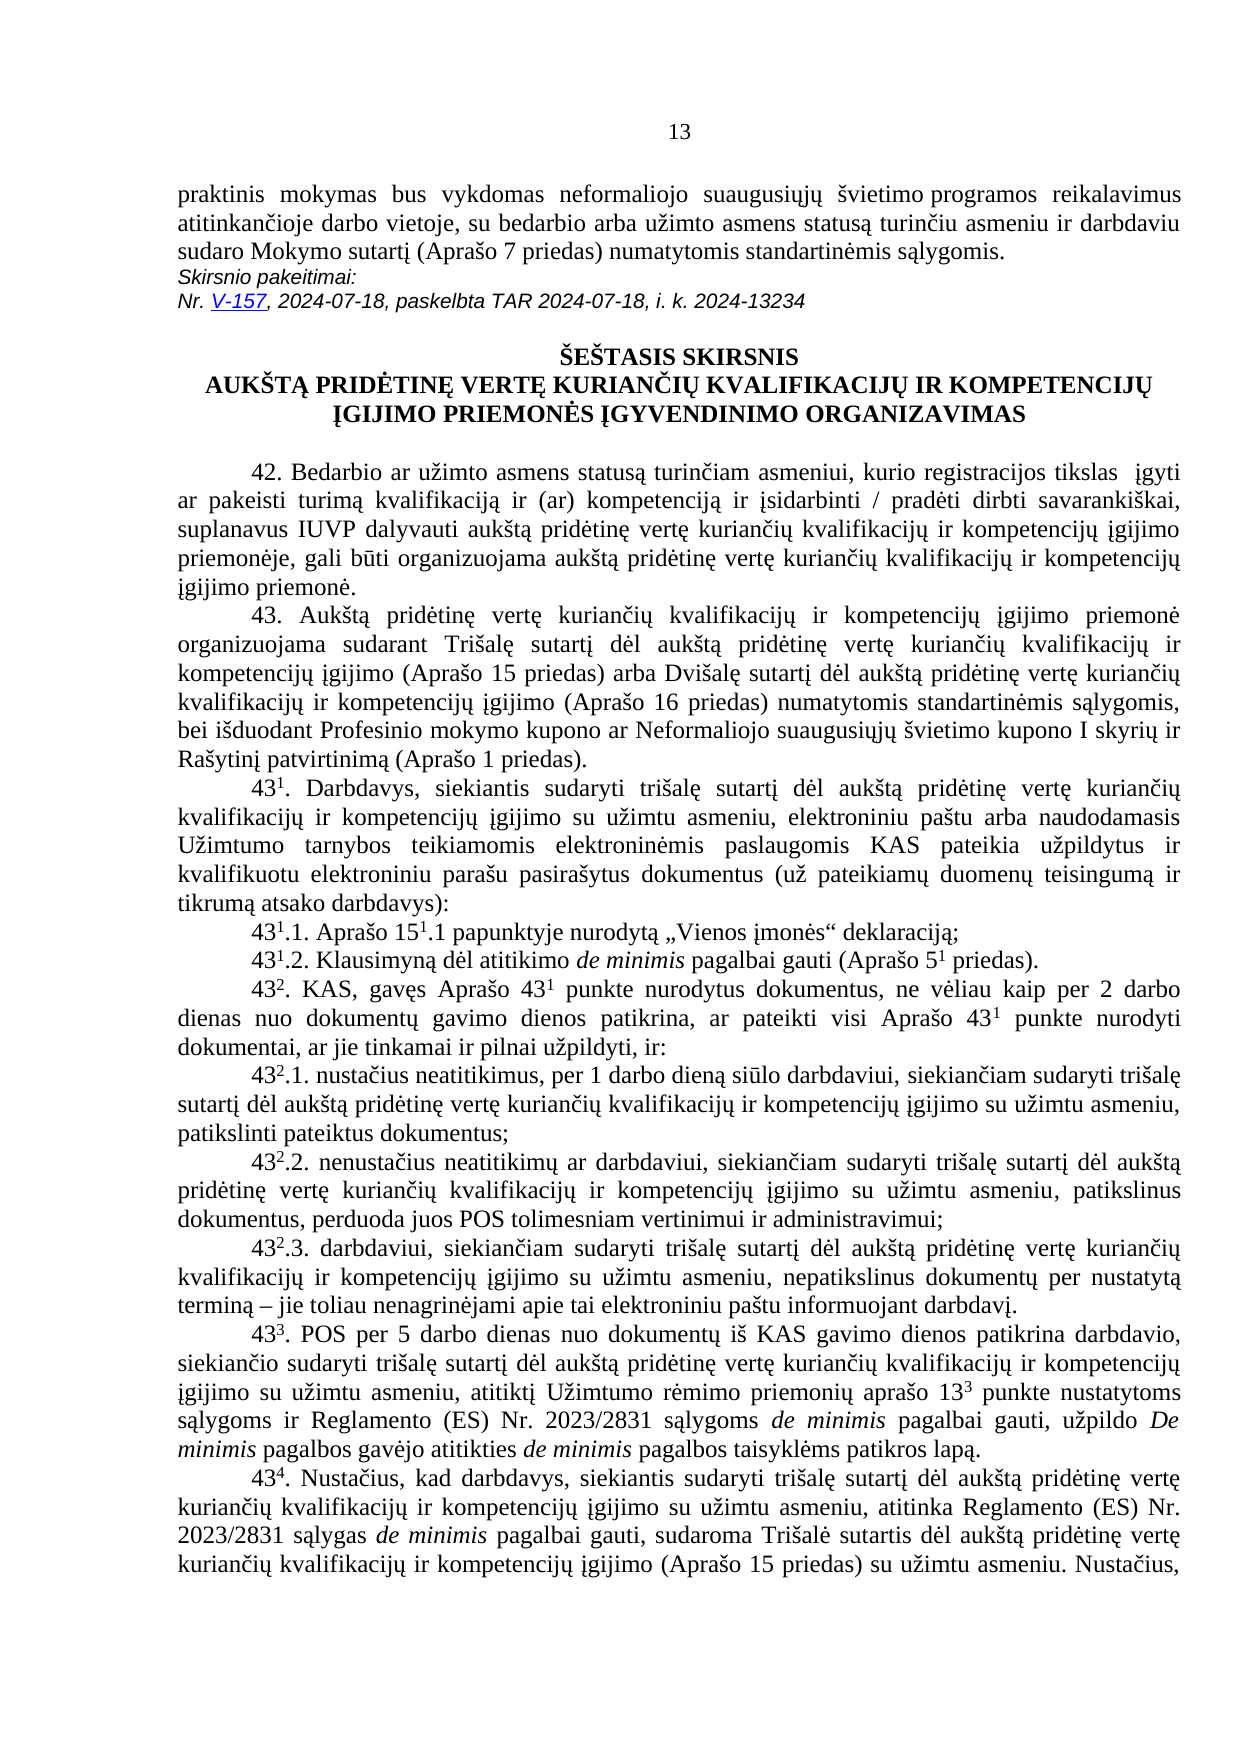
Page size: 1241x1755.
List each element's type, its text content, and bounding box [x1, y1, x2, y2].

text praktinis mokymas bus vykdomas neformaliojo suaugusiųjų švietimo programos reikalavimus atitinkančioje darbo vietoje, su bedarbio arba užimto asmens statusą turinčiu asmeniu ir darbdaviu sudaro Mokymo sutartį (Aprašo 7 priedas) numatytomis standartinėmis sąlygomis. [177, 179, 1181, 265]
text 42. Bedarbio ar užimto asmens statusą turinčiam asmeniui, kurio registracijos tikslas įgyti ar pakeisti turimą kvalifikaciją ir (ar) kompetenciją ir įsidarbinti / pradėti dirbti savarankiškai, suplanavus IUVP dalyvauti aukštą pridėtinę vertę kuriančių kvalifikacijų ir kompetencijų įgijimo priemonėje, gali būti organizuojama aukštą pridėtinę vertę kuriančių kvalifikacijų ir kompetencijų įgijimo priemonė. [177, 457, 1181, 601]
text 432. KAS, gavęs Aprašo 431 punkte nurodytus dokumentus, ne vėliau kaip per 2 darbo dienas nuo dokumentų gavimo dienos patikrina, ar pateikti visi Aprašo 431 punkte nurodyti dokumentai, ar jie tinkamai ir pilnai užpildyti, ir: [177, 974, 1181, 1061]
text 432.2. nenustačius neatitikimų ar darbdaviui, siekiančiam sudaryti trišalę sutartį dėl aukštą pridėtinę vertę kuriančių kvalifikacijų ir kompetencijų įgijimo su užimtu asmeniu, patikslinus dokumentus, perduoda juos POS tolimesniam vertinimui ir administravimui; [177, 1147, 1181, 1233]
text 43. Aukštą pridėtinę vertę kuriančių kvalifikacijų ir kompetencijų įgijimo priemonė organizuojama sudarant Trišalę sutartį dėl aukštą pridėtinę vertę kuriančių kvalifikacijų ir kompetencijų įgijimo (Aprašo 15 priedas) arba Dvišalę sutartį dėl aukštą pridėtinę vertę kuriančių kvalifikacijų ir kompetencijų įgijimo (Aprašo 16 priedas) numatytomis standartinėmis sąlygomis, bei išduodant Profesinio mokymo kupono ar Neformaliojo suaugusiųjų švietimo kupono I skyrių ir Rašytinį patvirtinimą (Aprašo 1 priedas). [177, 601, 1181, 773]
text 431.2. Klausimyną dėl atitikimo de minimis pagalbai gauti (Aprašo 51 priedas). [177, 946, 1181, 974]
text 432.1. nustačius neatitikimus, per 1 darbo dieną siūlo darbdaviui, siekiančiam sudaryti trišalę sutartį dėl aukštą pridėtinę vertę kuriančių kvalifikacijų ir kompetencijų įgijimo su užimtu asmeniu, patikslinti pateiktus dokumentus; [177, 1061, 1181, 1147]
text 431. Darbdavys, siekiantis sudaryti trišalę sutartį dėl aukštą pridėtinę vertę kuriančių kvalifikacijų ir kompetencijų įgijimo su užimtu asmeniu, elektroniniu paštu arba naudodamasis Užimtumo tarnybos teikiamomis elektroninėmis paslaugomis KAS pateikia užpildytus ir kvalifikuotu elektroniniu parašu pasirašytus dokumentus (už pateikiamų duomenų teisingumą ir tikrumą atsako darbdavys): [177, 773, 1181, 917]
text Skirsnio pakeitimai: [177, 265, 1181, 289]
text 431.1. Aprašo 151.1 papunktyje nurodytą „Vienos įmonės“ deklaraciją; [177, 917, 1181, 946]
text AUKŠTĄ PRIDĖTINĘ VERTĘ KURIANČIŲ KVALIFIKACIJŲ IR KOMPETENCIJŲ ĮGIJIMO PRIEMONĖS ĮGYVENDINIMO ORGANIZAVIMAS [177, 371, 1181, 428]
text Nr. V-157, 2024-07-18, paskelbta TAR 2024-07-18, i. k. 2024-13234 [177, 289, 1181, 313]
text 432.3. darbdaviui, siekiančiam sudaryti trišalę sutartį dėl aukštą pridėtinę vertę kuriančių kvalifikacijų ir kompetencijų įgijimo su užimtu asmeniu, nepatikslinus dokumentų per nustatytą terminą – jie toliau nenagrinėjami apie tai elektroniniu paštu informuojant darbdavį. [177, 1233, 1181, 1319]
text 433. POS per 5 darbo dienas nuo dokumentų iš KAS gavimo dienos patikrina darbdavio, siekiančio sudaryti trišalę sutartį dėl aukštą pridėtinę vertę kuriančių kvalifikacijų ir kompetencijų įgijimo su užimtu asmeniu, atitiktį Užimtumo rėmimo priemonių aprašo 133 punkte nustatytoms sąlygoms ir Reglamento (ES) Nr. 2023/2831 sąlygoms de minimis pagalbai gauti, užpildo De minimis pagalbos gavėjo atitikties de minimis pagalbos taisyklėms patikros lapą. [177, 1319, 1181, 1463]
text ŠEŠTASIS SKIRSNIS [177, 342, 1181, 371]
text 434. Nustačius, kad darbdavys, siekiantis sudaryti trišalę sutartį dėl aukštą pridėtinę vertę kuriančių kvalifikacijų ir kompetencijų įgijimo su užimtu asmeniu, atitinka Reglamento (ES) Nr. 2023/2831 sąlygas de minimis pagalbai gauti, sudaroma Trišalė sutartis dėl aukštą pridėtinę vertę kuriančių kvalifikacijų ir kompetencijų įgijimo (Aprašo 15 priedas) su užimtu asmeniu. Nustačius, [177, 1463, 1181, 1578]
